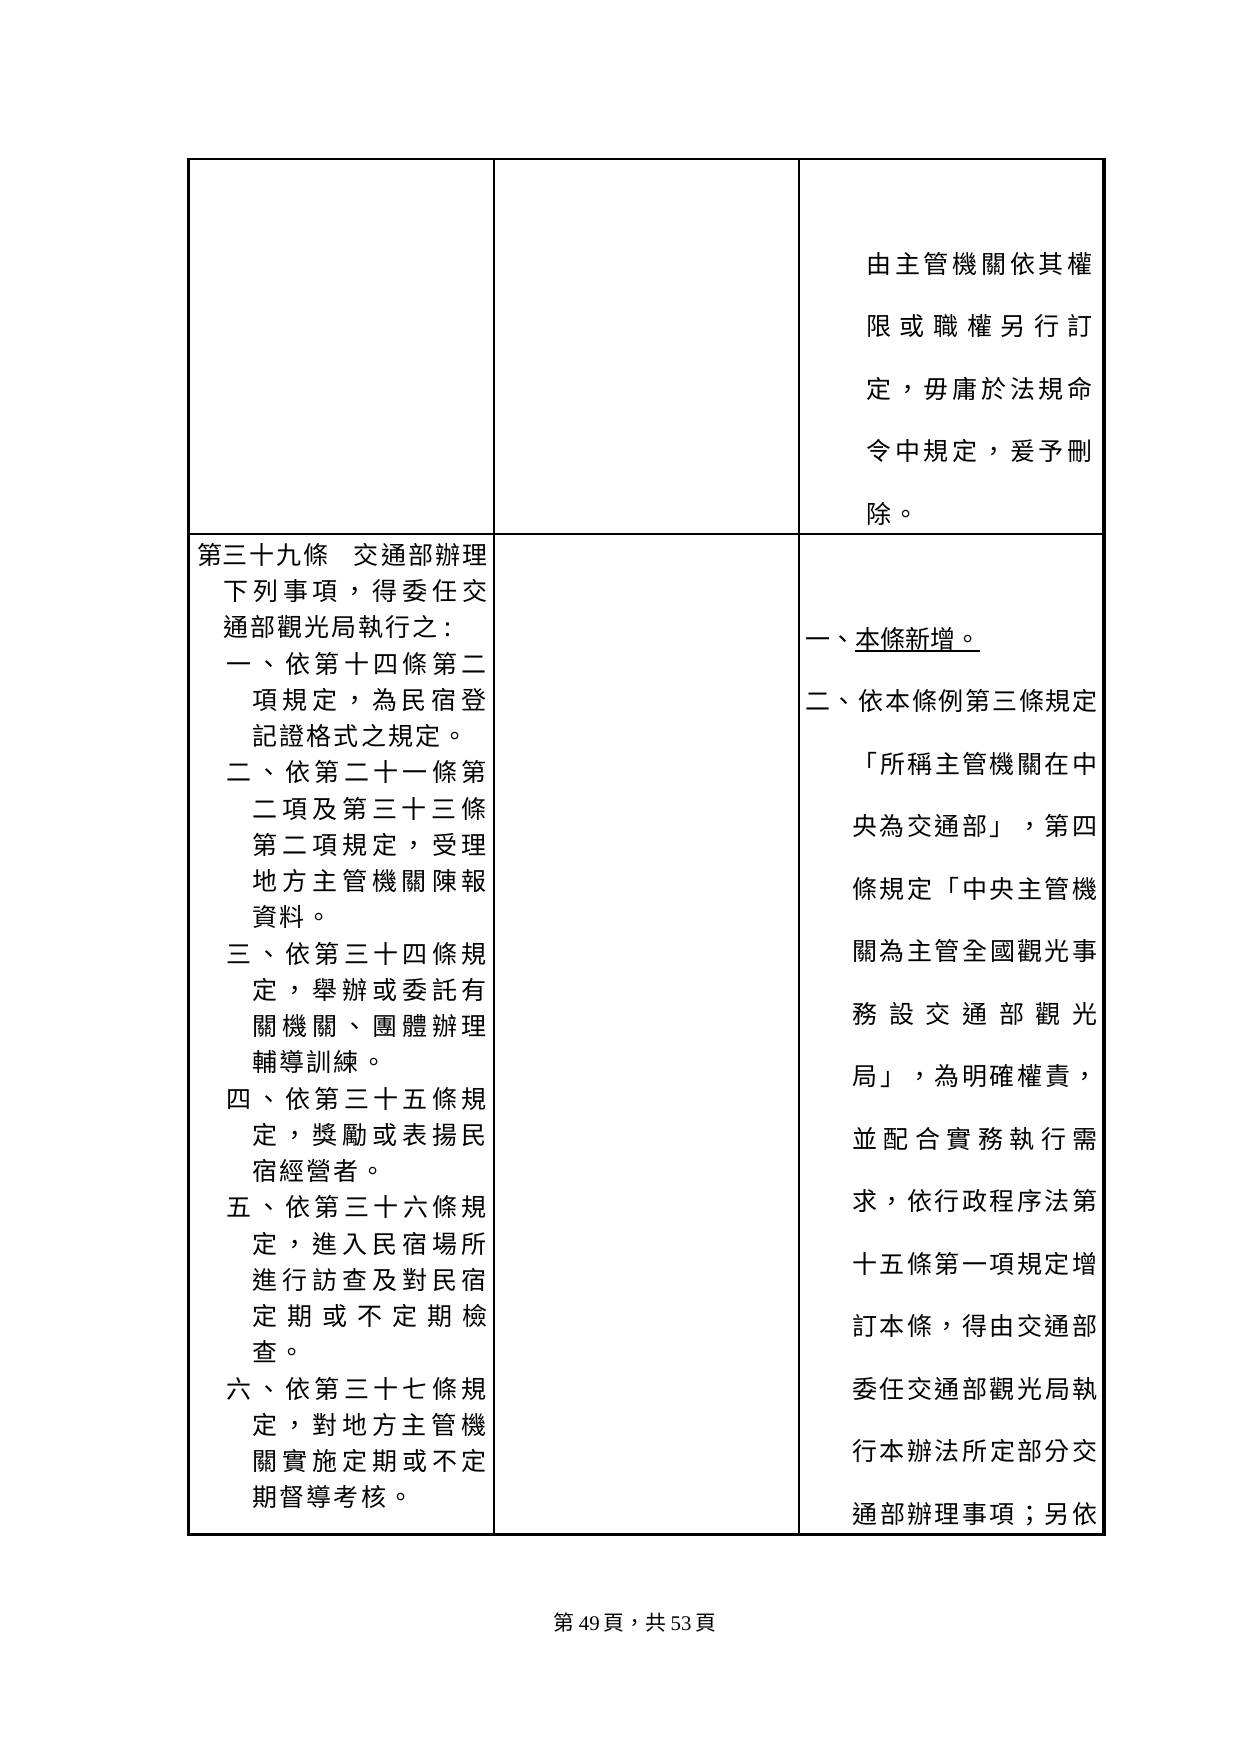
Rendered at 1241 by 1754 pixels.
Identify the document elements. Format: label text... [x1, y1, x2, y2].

table_cell 由主管機關依其權限或職權另行訂定，毋庸於法規命令中規定，爰予刪除。 [800, 160, 1102, 533]
table_cell 第三十九條 交通部辦理下列事項，得委任交通部觀光局執行之: 一、依第十四條第二項規定，為民宿登記證格式之規定。 二、依第二十一條第二項及第三十三條第二項規定，受理地方主管機關陳報資料。 三、依第三十四條規定，舉辦或委託有關機關、團體辦理輔導訓練。 四、依第三十五條規定，獎勵或表揚民宿經營者。 五、依第三十六條規定，進入民宿場所進行訪查及對民宿定期或不定期檢查。 六、依第三十七條規定，對地方主管機關實施定期或不定期督導考核。 [190, 535, 493, 1533]
table_cell 一、本條新增。 二、依本條例第三條規定「所稱主管機關在中央為交通部」，第四條規定「中央主管機關為主管全國觀光事務設交通部觀光局」，為明確權責，並配合實務執行需求，依行政程序法第十五條第一項規定增訂本條，得由交通部委任交通部觀光局執行本辦法所定部分交通部辦理事項；另依 [800, 535, 1102, 1533]
table_cell [495, 160, 798, 533]
table_cell [495, 535, 798, 1533]
table_cell [190, 160, 493, 533]
